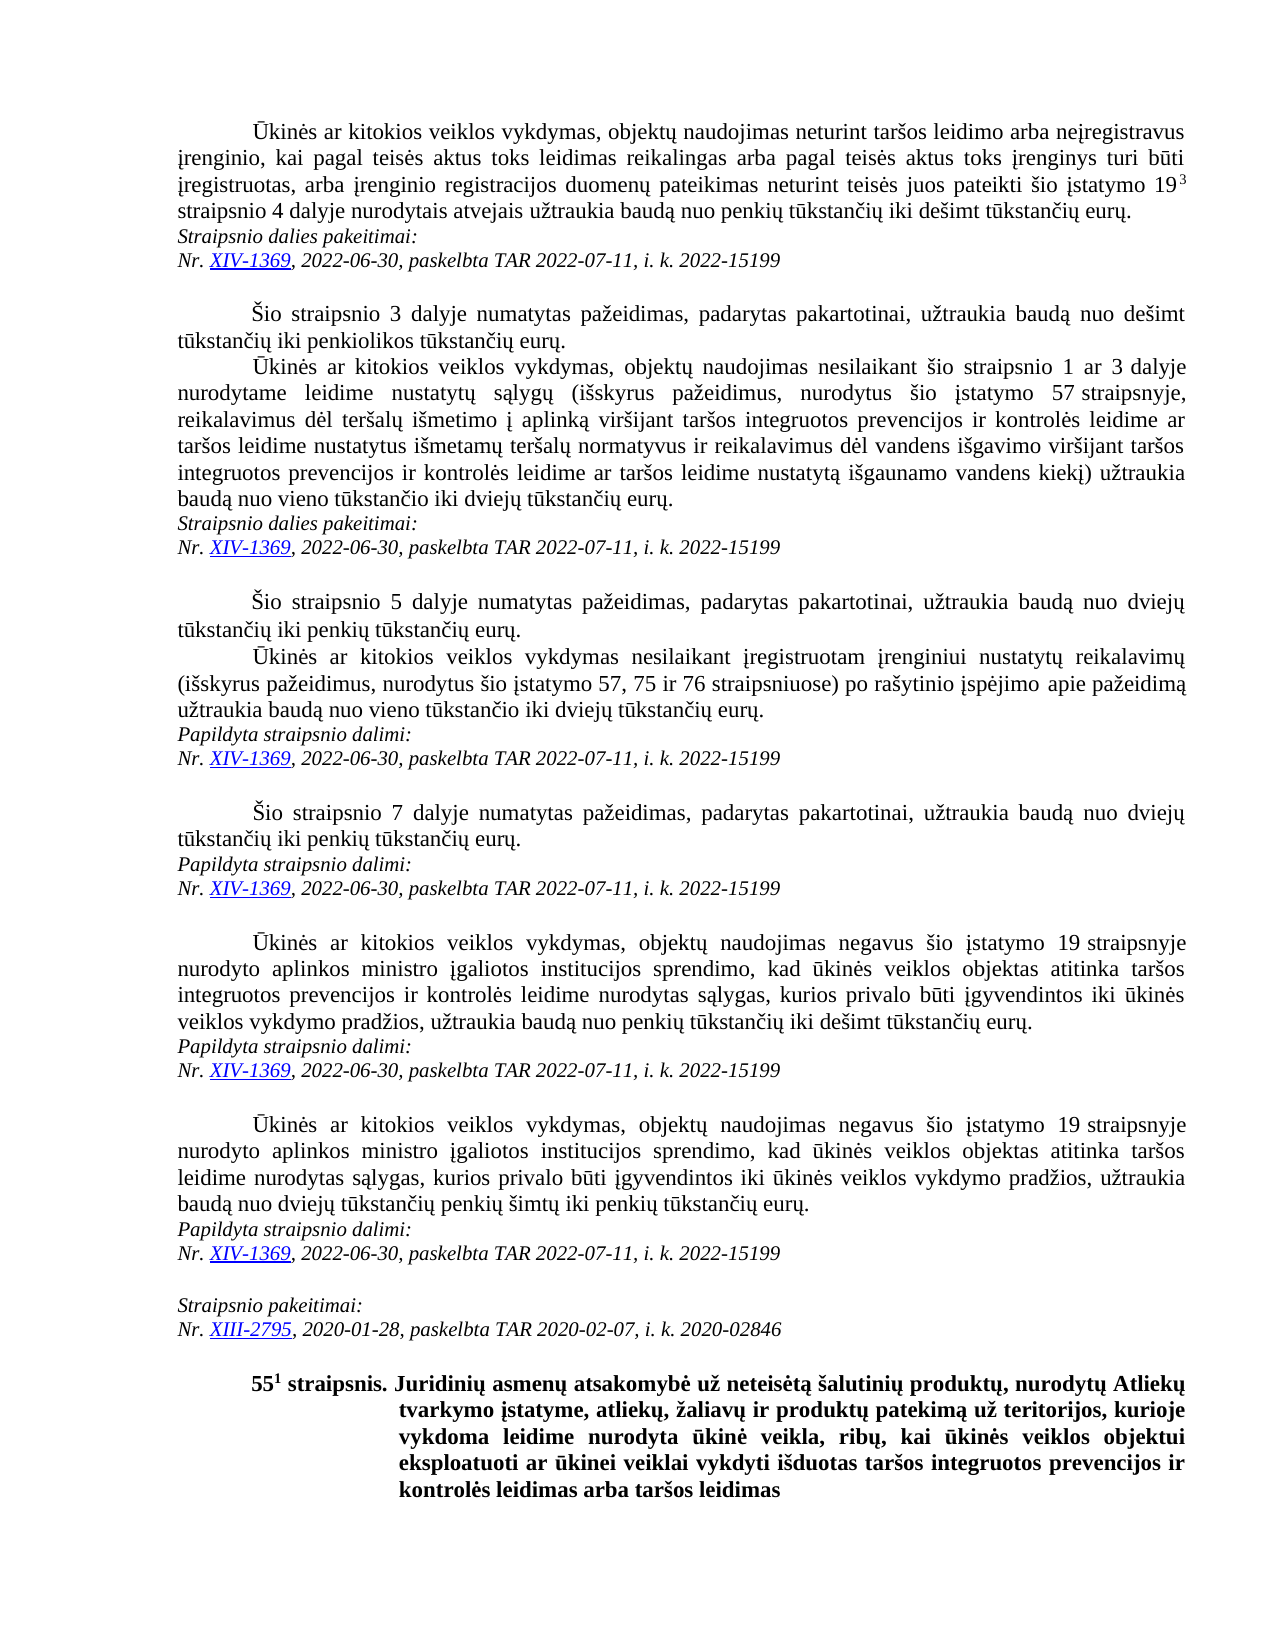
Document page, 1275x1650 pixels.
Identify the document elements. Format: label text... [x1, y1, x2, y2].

text Papildyta straipsnio dalimi: [177, 722, 1186, 746]
text Nr. XIII-2795, 2020-01-28, paskelbta TAR 2020-02-07, i. k. 2020-02846 [177, 1317, 1186, 1341]
text Ūkinės ar kitokios veiklos vykdymas, objektų naudojimas nesilaikant šio straipsnio 1 ar 3 dalyje nurodytame leidime nustatytų sąlygų (išskyrus pažeidimus, nurodytus šio įstatymo 57 straipsnyje, reikalavimus dėl teršalų išmetimo į aplinką viršijant taršos integruotos prevencijos ir kontrolės leidime ar taršos leidime nustatytus išmetamų teršalų normatyvus ir reikalavimus dėl vandens išgavimo viršijant taršos integruotos prevencijos ir kontrolės leidime ar taršos leidime nustatytą išgaunamo vandens kiekį) užtraukia baudą nuo vieno tūkstančio iki dviejų tūkstančių eurų. [177, 353, 1186, 511]
text Šio straipsnio 7 dalyje numatytas pažeidimas, padarytas pakartotinai, užtraukia baudą nuo dviejų tūkstančių iki penkių tūkstančių eurų. [177, 799, 1186, 852]
text Nr. XIV-1369, 2022-06-30, paskelbta TAR 2022-07-11, i. k. 2022-15199 [177, 248, 1186, 272]
text Nr. XIV-1369, 2022-06-30, paskelbta TAR 2022-07-11, i. k. 2022-15199 [177, 746, 1186, 770]
text Papildyta straipsnio dalimi: [177, 1034, 1186, 1058]
text Ūkinės ar kitokios veiklos vykdymas, objektų naudojimas negavus šio įstatymo 19 straipsnyje nurodyto aplinkos ministro įgaliotos institucijos sprendimo, kad ūkinės veiklos objektas atitinka taršos leidime nurodytas sąlygas, kurios privalo būti įgyvendintos iki ūkinės veiklos vykdymo pradžios, užtraukia baudą nuo dviejų tūkstančių penkių šimtų iki penkių tūkstančių eurų. [177, 1111, 1186, 1216]
text Ūkinės ar kitokios veiklos vykdymas, objektų naudojimas neturint taršos leidimo arba neįregistravus įrenginio, kai pagal teisės aktus toks leidimas reikalingas arba pagal teisės aktus toks įrenginys turi būti įregistruotas, arba įrenginio registracijos duomenų pateikimas neturint teisės juos pateikti šio įstatymo 193 straipsnio 4 dalyje nurodytais atvejais užtraukia baudą nuo penkių tūkstančių iki dešimt tūkstančių eurų. [177, 118, 1186, 223]
text Šio straipsnio 3 dalyje numatytas pažeidimas, padarytas pakartotinai, užtraukia baudą nuo dešimt tūkstančių iki penkiolikos tūkstančių eurų. [177, 300, 1186, 353]
text Ūkinės ar kitokios veiklos vykdymas, objektų naudojimas negavus šio įstatymo 19 straipsnyje nurodyto aplinkos ministro įgaliotos institucijos sprendimo, kad ūkinės veiklos objektas atitinka taršos integruotos prevencijos ir kontrolės leidime nurodytas sąlygas, kurios privalo būti įgyvendintos iki ūkinės veiklos vykdymo pradžios, užtraukia baudą nuo penkių tūkstančių iki dešimt tūkstančių eurų. [177, 929, 1186, 1034]
text Nr. XIV-1369, 2022-06-30, paskelbta TAR 2022-07-11, i. k. 2022-15199 [177, 535, 1186, 559]
text Nr. XIV-1369, 2022-06-30, paskelbta TAR 2022-07-11, i. k. 2022-15199 [177, 1058, 1186, 1082]
text Ūkinės ar kitokios veiklos vykdymas nesilaikant įregistruotam įrenginiui nustatytų reikalavimų (išskyrus pažeidimus, nurodytus šio įstatymo 57, 75 ir 76 straipsniuose) po rašytinio įspėjimo apie pažeidimą užtraukia baudą nuo vieno tūkstančio iki dviejų tūkstančių eurų. [177, 643, 1186, 722]
text Straipsnio dalies pakeitimai: [177, 511, 1186, 535]
text 551 straipsnis. Juridinių asmenų atsakomybė už neteisėtą šalutinių produktų, nurodytų Atliekų tvarkymo įstatyme, atliekų, žaliavų ir produktų patekimą už teritorijos, kurioje vykdoma leidime nurodyta ūkinė veikla, ribų, kai ūkinės veiklos objektui eksploatuoti ar ūkinei veiklai vykdyti išduotas taršos integruotos prevencijos ir kontrolės leidimas arba taršos leidimas [251, 1370, 1186, 1502]
text Straipsnio pakeitimai: [177, 1293, 1186, 1317]
text Nr. XIV-1369, 2022-06-30, paskelbta TAR 2022-07-11, i. k. 2022-15199 [177, 1241, 1186, 1264]
text Šio straipsnio 5 dalyje numatytas pažeidimas, padarytas pakartotinai, užtraukia baudą nuo dviejų tūkstančių iki penkių tūkstančių eurų. [177, 588, 1186, 643]
text Straipsnio dalies pakeitimai: [177, 223, 1186, 248]
text Papildyta straipsnio dalimi: [177, 852, 1186, 876]
text Papildyta straipsnio dalimi: [177, 1216, 1186, 1241]
text Nr. XIV-1369, 2022-06-30, paskelbta TAR 2022-07-11, i. k. 2022-15199 [177, 876, 1186, 900]
